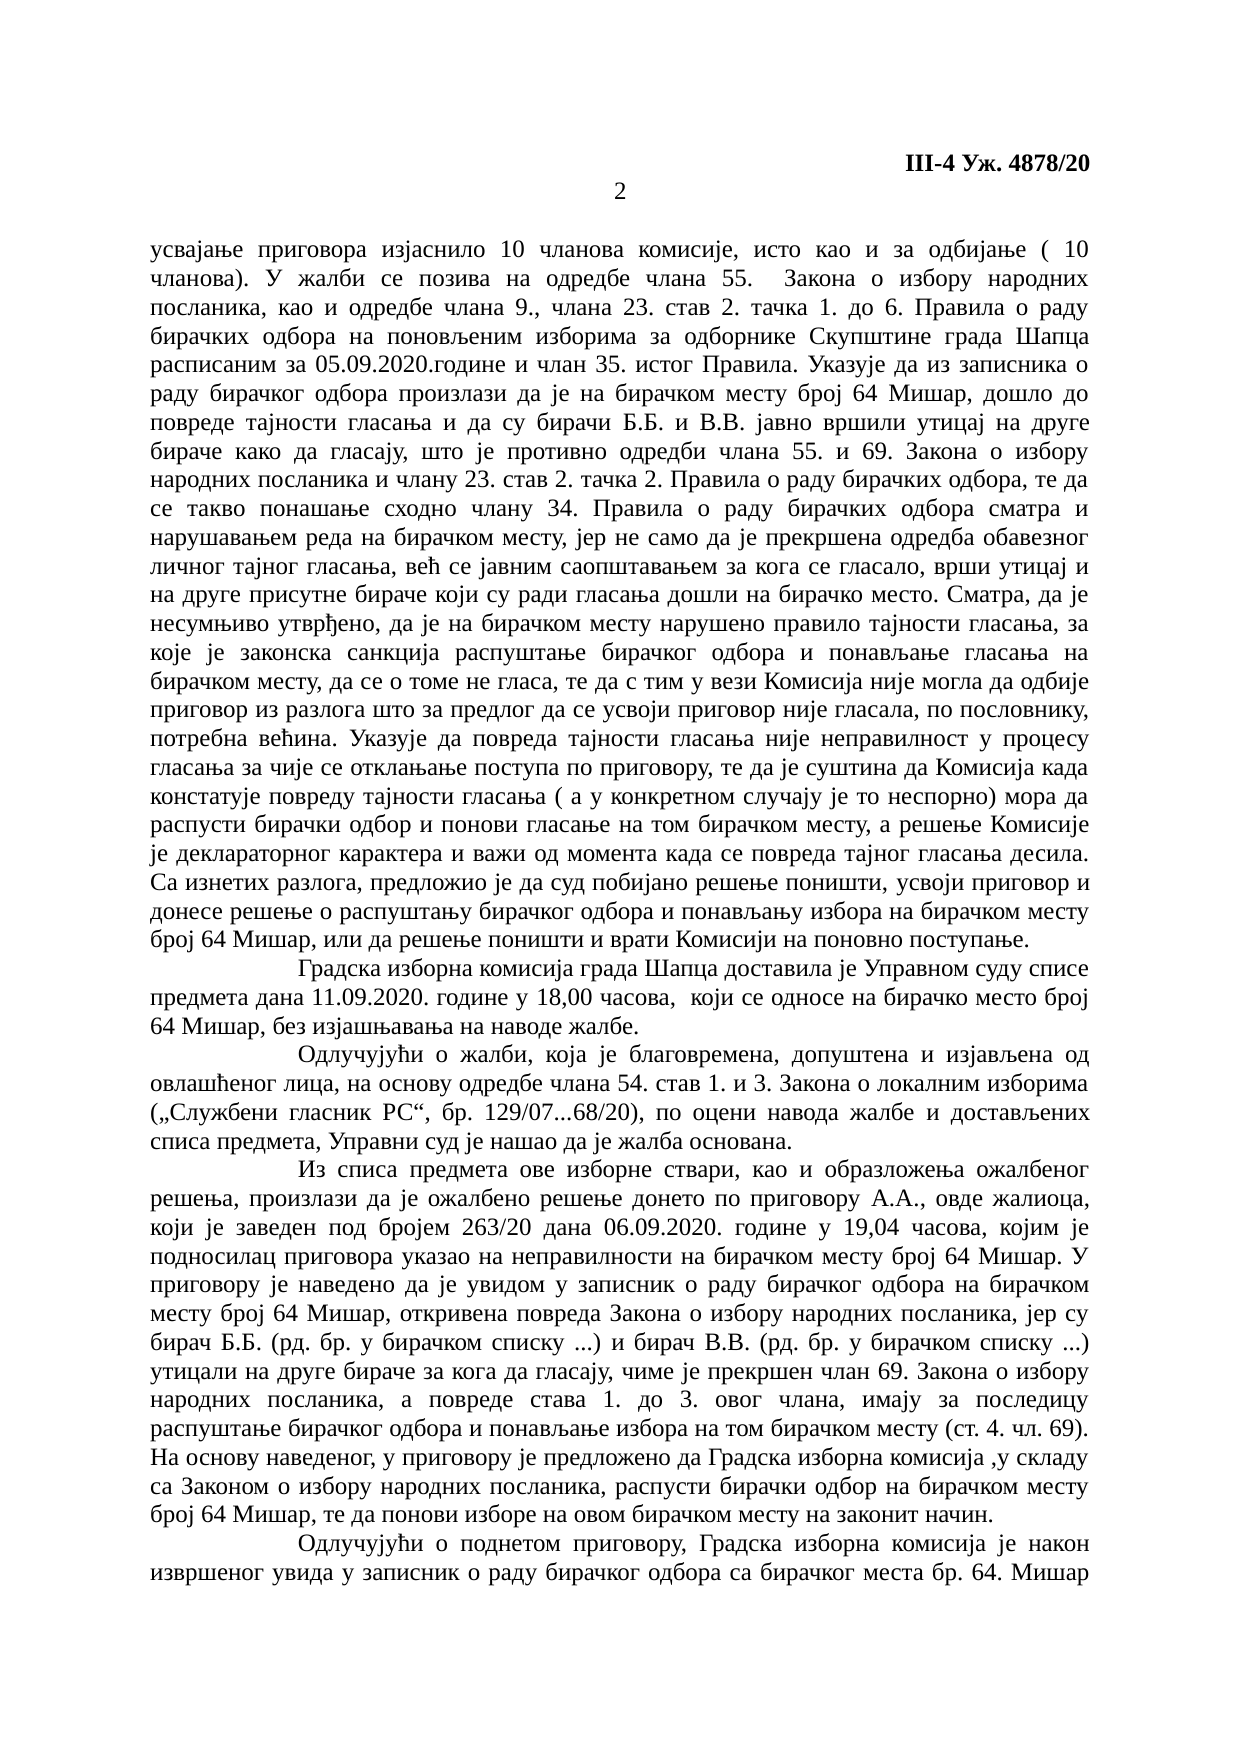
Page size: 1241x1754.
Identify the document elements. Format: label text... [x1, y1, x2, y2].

text Одлучујући о поднетом приговору, Градска изборна комисија је након извршеног увида у записник о раду бирачког одбора са бирачког места бр. 64. Мишар [150, 1528, 1090, 1586]
text Одлучујући о жалби, која је благовремена, допуштена и изјављена од овлашћеног лица, на основу одредбе члана 54. став 1. и 3. Закона о локалним изборима („Службени гласник РС“, бр. 129/07...68/20), по оцени навода жалбе и достављених списа предмета, Управни суд је нашао да је жалба основана. [150, 1039, 1090, 1154]
text Градска изборна комисија града Шапца доставила је Управном суду списе предмета дана 11.09.2020. године у 18,00 часова, који се односе на бирачко место број 64 Мишар, без изјашњавања на наводе жалбе. [150, 953, 1090, 1039]
text Из списа предмета ове изборне ствари, као и образложења ожалбеног решења, произлази да је ожалбено решење донето по приговору А.А., овде жалиоца, који је заведен под бројем 263/20 дана 06.09.2020. године у 19,04 часова, којим је подносилац приговора указао на неправилности на бирачком месту број 64 Мишар. У приговору је наведено да је увидом у записник о раду бирачког одбора на бирачком месту број 64 Мишар, откривена повреда Закона о избору народних посланика, јер су бирач Б.Б. (рд. бр. у бирачком списку ...) и бирач В.В. (рд. бр. у бирачком списку ...) утицали на друге бираче за кога да гласају, чиме је прекршен члан 69. Закона о избору народних посланика, а повреде става 1. до 3. овог члана, имају за последицу распуштање бирачког одбора и понављање избора на том бирачком месту (ст. 4. чл. 69). На основу наведеног, у приговору је предложено да Градска изборна комисија ,у складу са Законом о избору народних посланика, распусти бирачки одбор на бирачком месту број 64 Мишар, те да понови изборе на овом бирачком месту на законит начин. [150, 1154, 1090, 1528]
text усвајање приговора изјаснило 10 чланова комисије, исто као и за одбијање ( 10 чланова). У жалби се позива на одредбе члана 55. Закона о избору народних посланика, као и одредбе члана 9., члана 23. став 2. тачка 1. до 6. Правила о раду бирачких одбора на поновљеним изборима за одборнике Скупштине града Шапца расписаним за 05.09.2020.године и члан 35. истог Правила. Указује да из записника о раду бирачког одбора произлази да је на бирачком месту број 64 Мишар, дошло до повреде тајности гласања и да су бирачи Б.Б. и В.В. јавно вршили утицај на друге бираче како да гласају, што је противно одредби члана 55. и 69. Закона о избору народних посланика и члану 23. став 2. тачка 2. Правила о раду бирачких одбора, те да се такво понашање сходно члану 34. Правила о раду бирачких одбора сматра и нарушавањем реда на бирачком месту, јер не само да је прекршена одредба обавезног личног тајног гласања, већ се јавним саопштавањем за кога се гласало, врши утицај и на друге присутне бираче који су ради гласања дошли на бирачко место. Сматра, да је несумњиво утврђено, да је на бирачком месту нарушено правило тајности гласања, за које је законска санкција распуштање бирачког одбора и понављање гласања на бирачком месту, да се о томе не гласа, те да с тим у вези Комисија није могла да одбије приговор из разлога што за предлог да се усвоји приговор није гласала, по пословнику, потребна већина. Указује да повреда тајности гласања није неправилност у процесу гласања за чије се отклањање поступа по приговору, те да је суштина да Комисија када констатује повреду тајности гласања ( а у конкретном случају је то неспорно) мора да распусти бирачки одбор и понови гласање на том бирачком месту, а решење Комисије је деклараторног карактера и важи од момента када се повреда тајног гласања десила. Са изнетих разлога, предложио је да суд побијано решење поништи, усвоји приговор и донесе решење о распуштању бирачког одбора и понављању избора на бирачком месту број 64 Мишар, или да решење поништи и врати Комисији на поновно поступање. [150, 234, 1090, 953]
